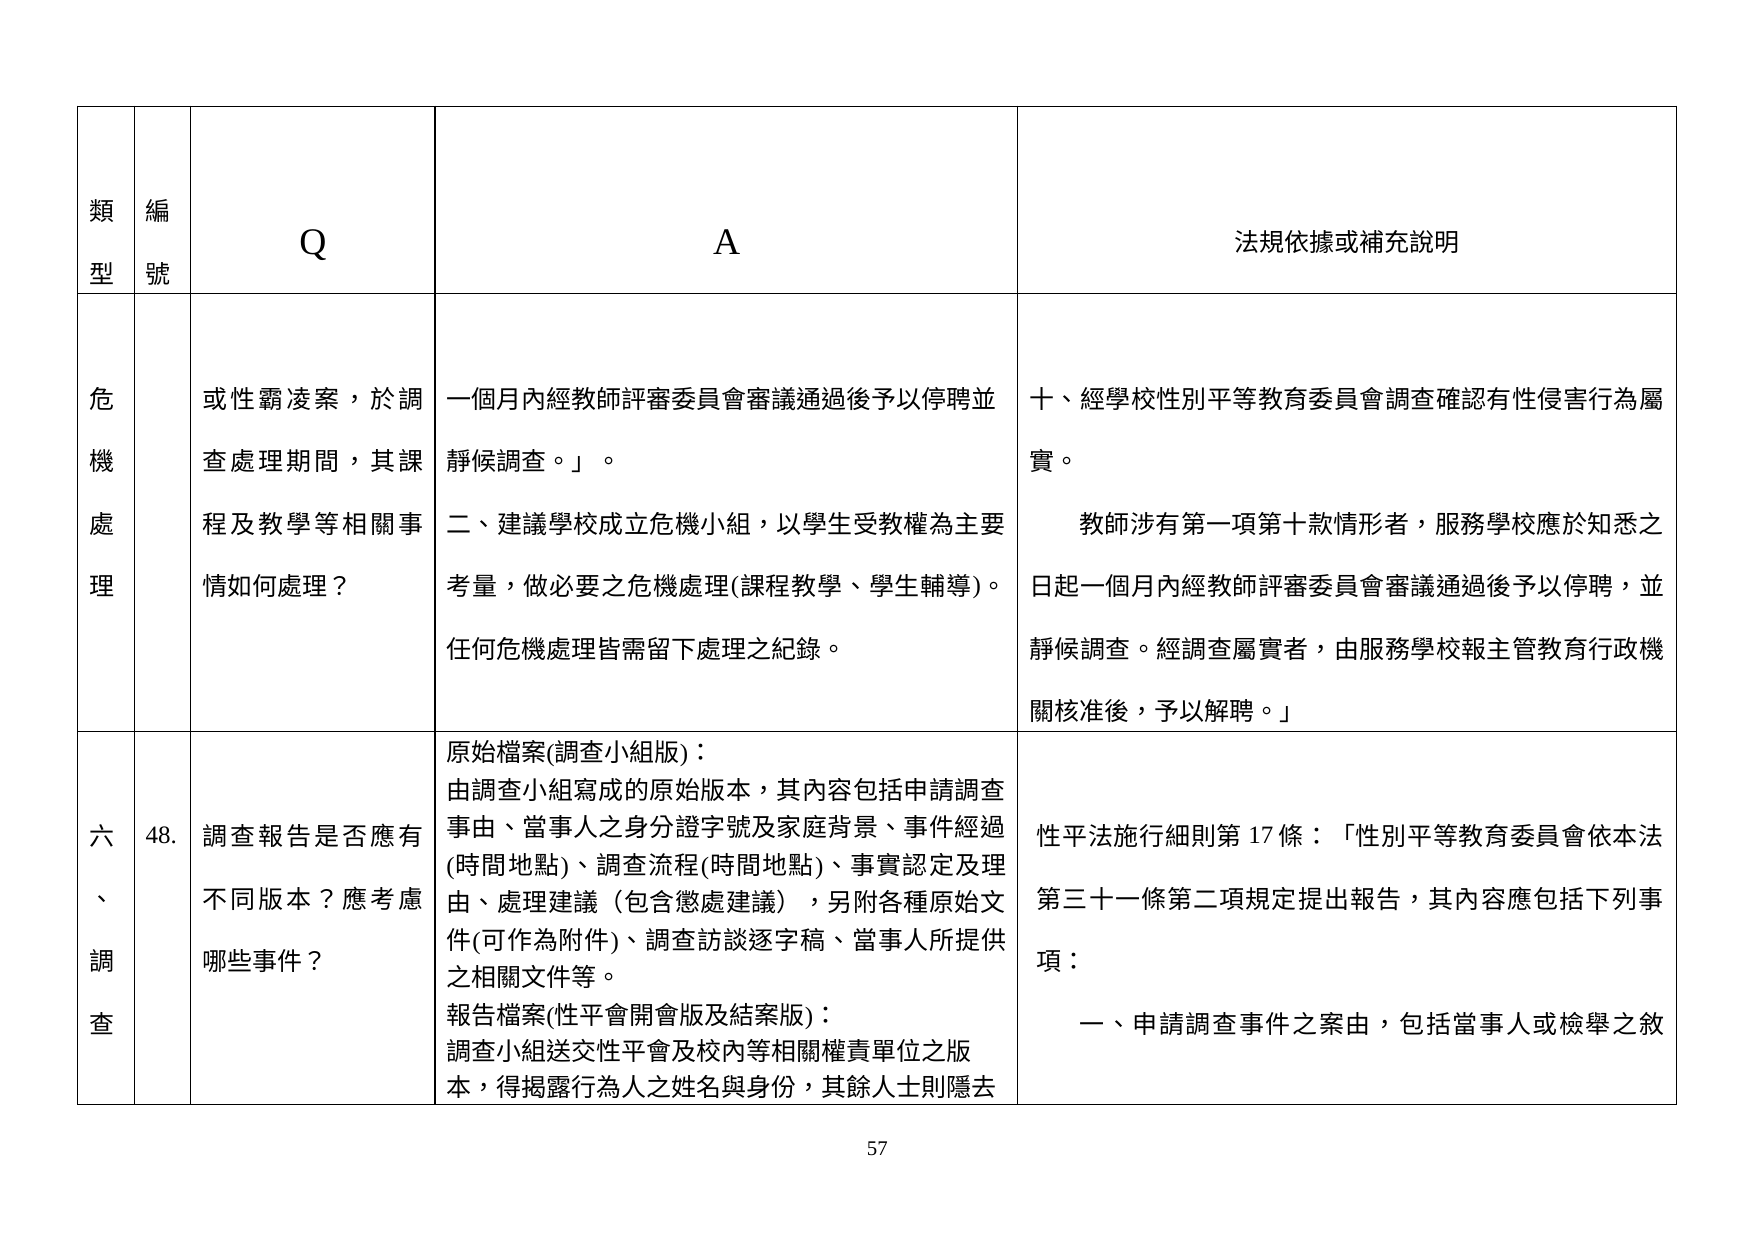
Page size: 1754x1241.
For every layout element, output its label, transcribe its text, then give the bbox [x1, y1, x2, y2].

table_cell 十、經學校性別平等教育委員會調查確認有性侵害行為屬實。 教師涉有第一項第十款情形者，服務學校應於知悉之日起一個月內經教師評審委員會審議通過後予以停聘，並靜候調查。經調查屬實者，由服務學校報主管教育行政機關核准後，予以解聘。」 [1018, 294, 1676, 731]
table_cell 性平法施行細則第17條：「性別平等教育委員會依本法第三十一條第二項規定提出報告，其內容應包括下列事項： 一、申請調查事件之案由，包括當事人或檢舉之敘 [1018, 732, 1676, 1104]
table_cell 48. [135, 732, 190, 1104]
table_header 編號 [135, 107, 190, 293]
table_cell 危機處理 [78, 294, 134, 731]
table_header A [436, 107, 1017, 293]
table_cell 六、調查 [78, 732, 134, 1104]
table_cell [135, 294, 190, 731]
table_header Q [191, 107, 434, 293]
table_header 法規依據或補充說明 [1018, 107, 1676, 293]
table_cell 或性霸凌案，於調查處理期間，其課程及教學等相關事情如何處理？ [191, 294, 434, 731]
table_cell 一個月內經教師評審委員會審議通過後予以停聘並靜候調查。」。 二、建議學校成立危機小組，以學生受教權為主要考量，做必要之危機處理(課程教學、學生輔導)。任何危機處理皆需留下處理之紀錄。 [436, 294, 1017, 731]
table_cell 原始檔案(調查小組版)： 由調查小組寫成的原始版本，其內容包括申請調查事由、當事人之身分證字號及家庭背景、事件經過(時間地點)、調查流程(時間地點)、事實認定及理由、處理建議（包含懲處建議），另附各種原始文件(可作為附件)、調查訪談逐字稿、當事人所提供之相關文件等。 報告檔案(性平會開會版及結案版)： 調查小組送交性平會及校內等相關權責單位之版本，得揭露行為人之姓名與身份，其餘人士則隱去 [436, 732, 1017, 1104]
table_cell 調查報告是否應有不同版本？應考慮哪些事件？ [191, 732, 434, 1104]
table_header 類型 [78, 107, 134, 293]
